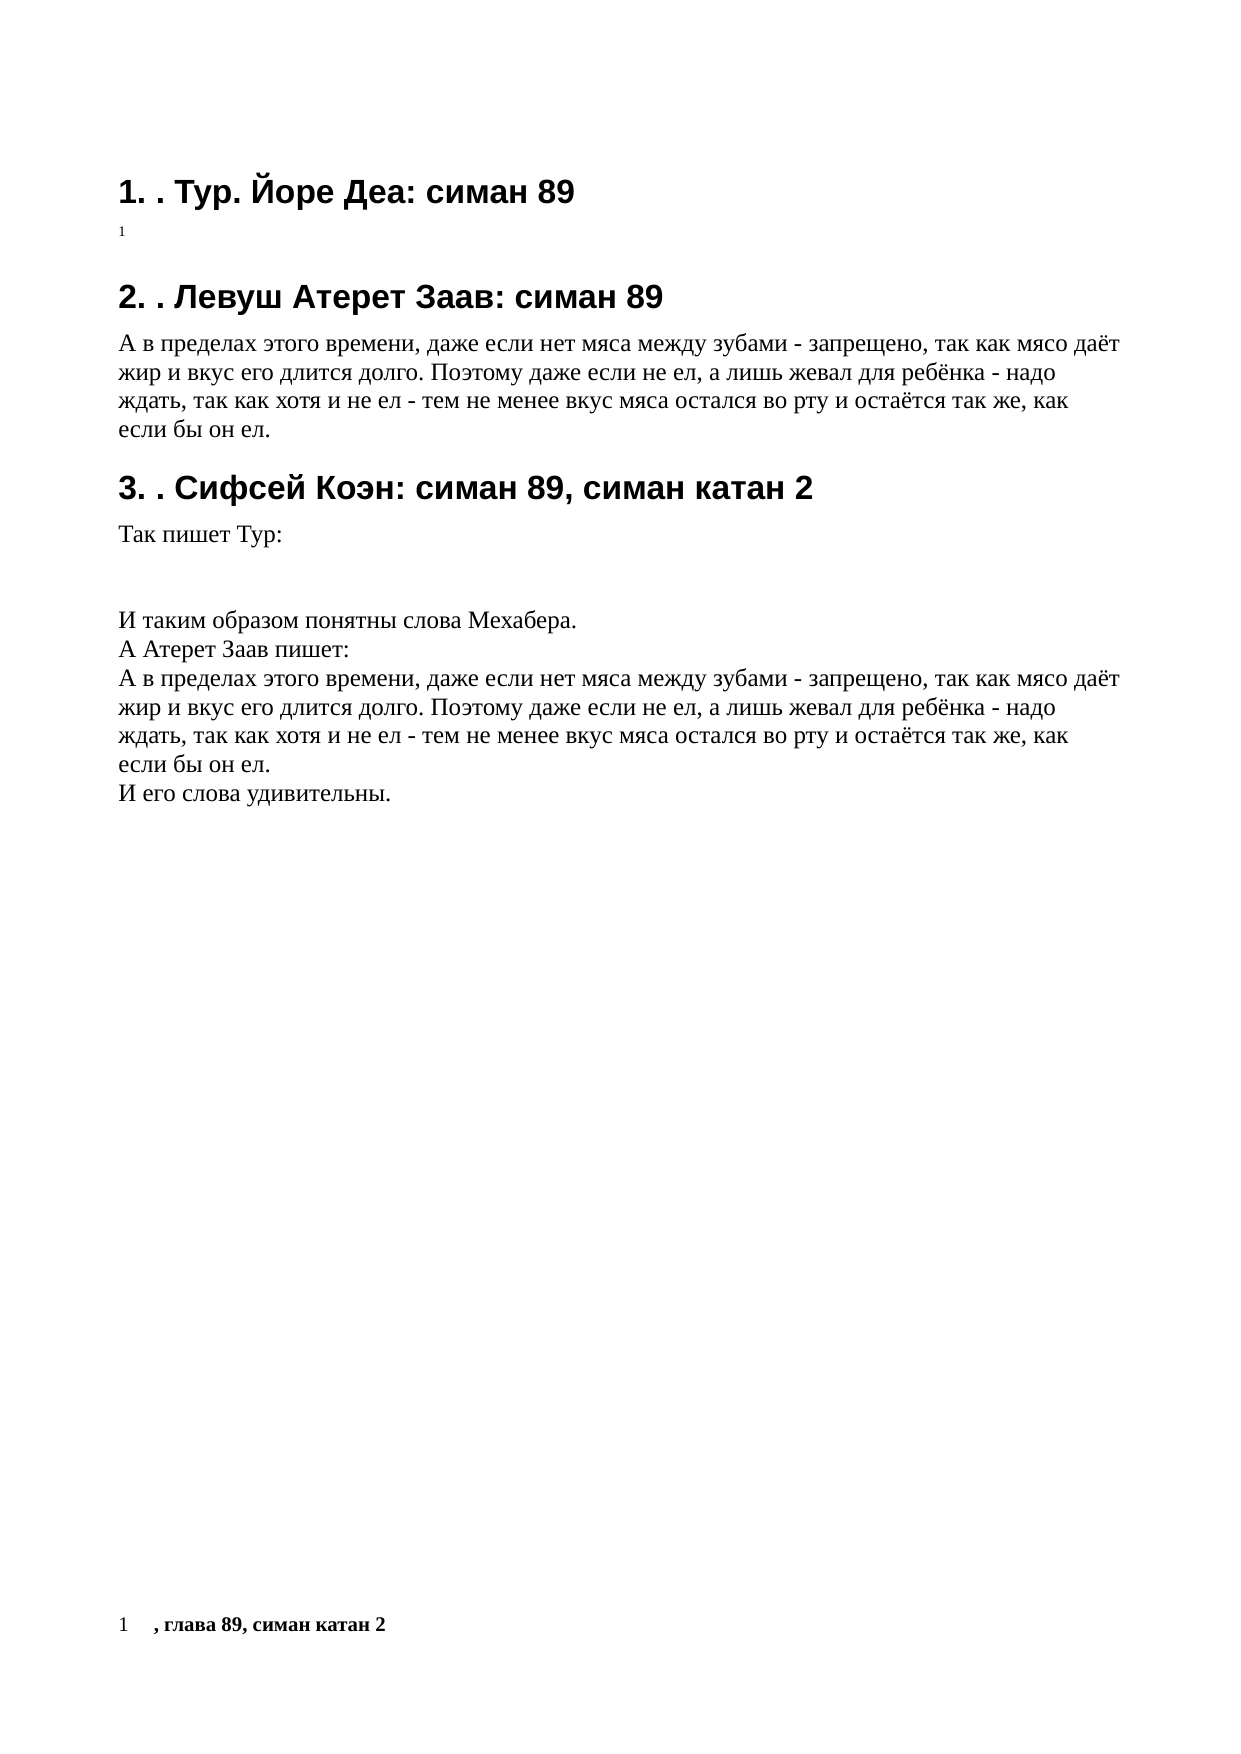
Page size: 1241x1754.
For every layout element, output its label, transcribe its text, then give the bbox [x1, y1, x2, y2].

text И его слова удивительны. [118, 636, 1122, 664]
subtitle . Тур. Йоре Деа: симан 89 [118, 147, 1122, 176]
text , глава 89, симан катан 2 [118, 1612, 1122, 1636]
text А в пределах этого времени, даже если нет мяса между зубами - запрещено, так как мясо даёт жир и вкус его длится долго. Поэтому даже если не ел, а лишь жевал для ребёнка - надо ждать, так как хотя и не ел - тем не менее вкус мяса остался во рту и остаётся так же, как если бы он ел. [118, 233, 1122, 348]
text А в пределах этого времени, даже если нет мяса между зубами - запрещено, так как мясо даёт жир и вкус его длится долго. Поэтому даже если не ел, а лишь жевал для ребёнка - надо ждать, так как хотя и не ел - тем не менее вкус мяса остался во рту и остаётся так же, как если бы он ел. [118, 521, 1122, 636]
text А Атерет Заав пишет: [118, 492, 1122, 521]
subtitle . Сифсей Коэн: симан 89, симан катан 2 [118, 348, 1122, 377]
text Так пишет Тур: [118, 377, 1122, 406]
text И таким образом понятны слова Мехабера. [118, 463, 1122, 492]
subtitle . Левуш Атерет Заав: симан 89 [118, 204, 1122, 233]
